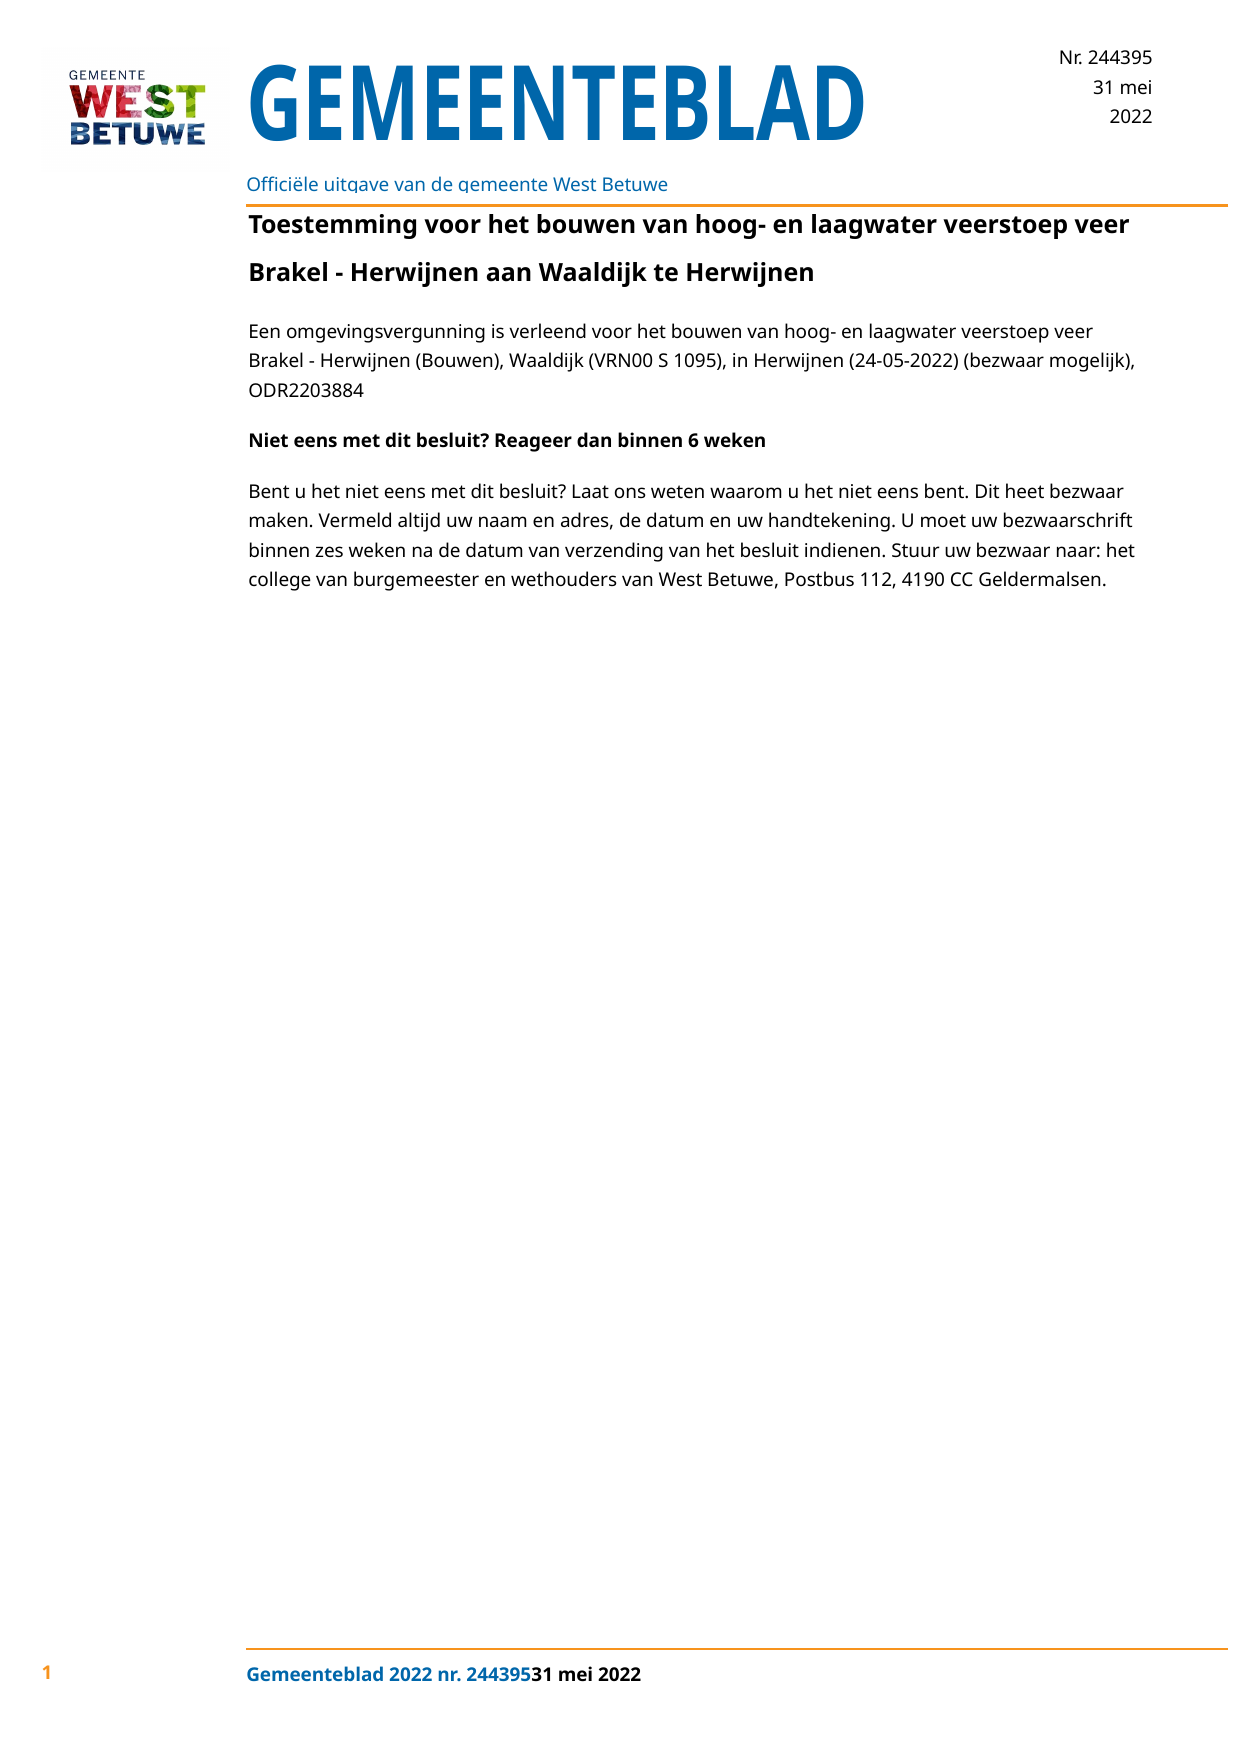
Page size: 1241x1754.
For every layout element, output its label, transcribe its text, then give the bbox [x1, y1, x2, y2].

text Bent u het niet eens met dit besluit? Laat ons weten waarom u het niet eens bent. Dit heet bezwaar maken. Vermeld altijd uw naam en adres, de datum en uw handtekening. U moet uw bezwaarschrift binnen zes weken na de datum van verzending van het besluit indienen. Stuur uw bezwaar naar: het college van burgemeester en wethouders van West Betuwe, Postbus 112, 4190 CC Geldermalsen. [248, 478, 1152, 592]
picture [41, 47, 231, 172]
text Niet eens met dit besluit? Reageer dan binnen 6 weken [248, 427, 1152, 453]
text Een omgevingsvergunning is verleend voor het bouwen van hoog- en laagwater veerstoep veer Brakel - Herwijnen (Bouwen), Waaldijk (VRN00 S 1095), in Herwijnen (24-05-2022) (bezwaar mogelijk), ODR2203884 [248, 318, 1152, 403]
text Toestemming voor het bouwen van hoog- en laagwater veerstoep veer Brakel - Herwijnen aan Waaldijk te Herwijnen [248, 207, 1152, 288]
